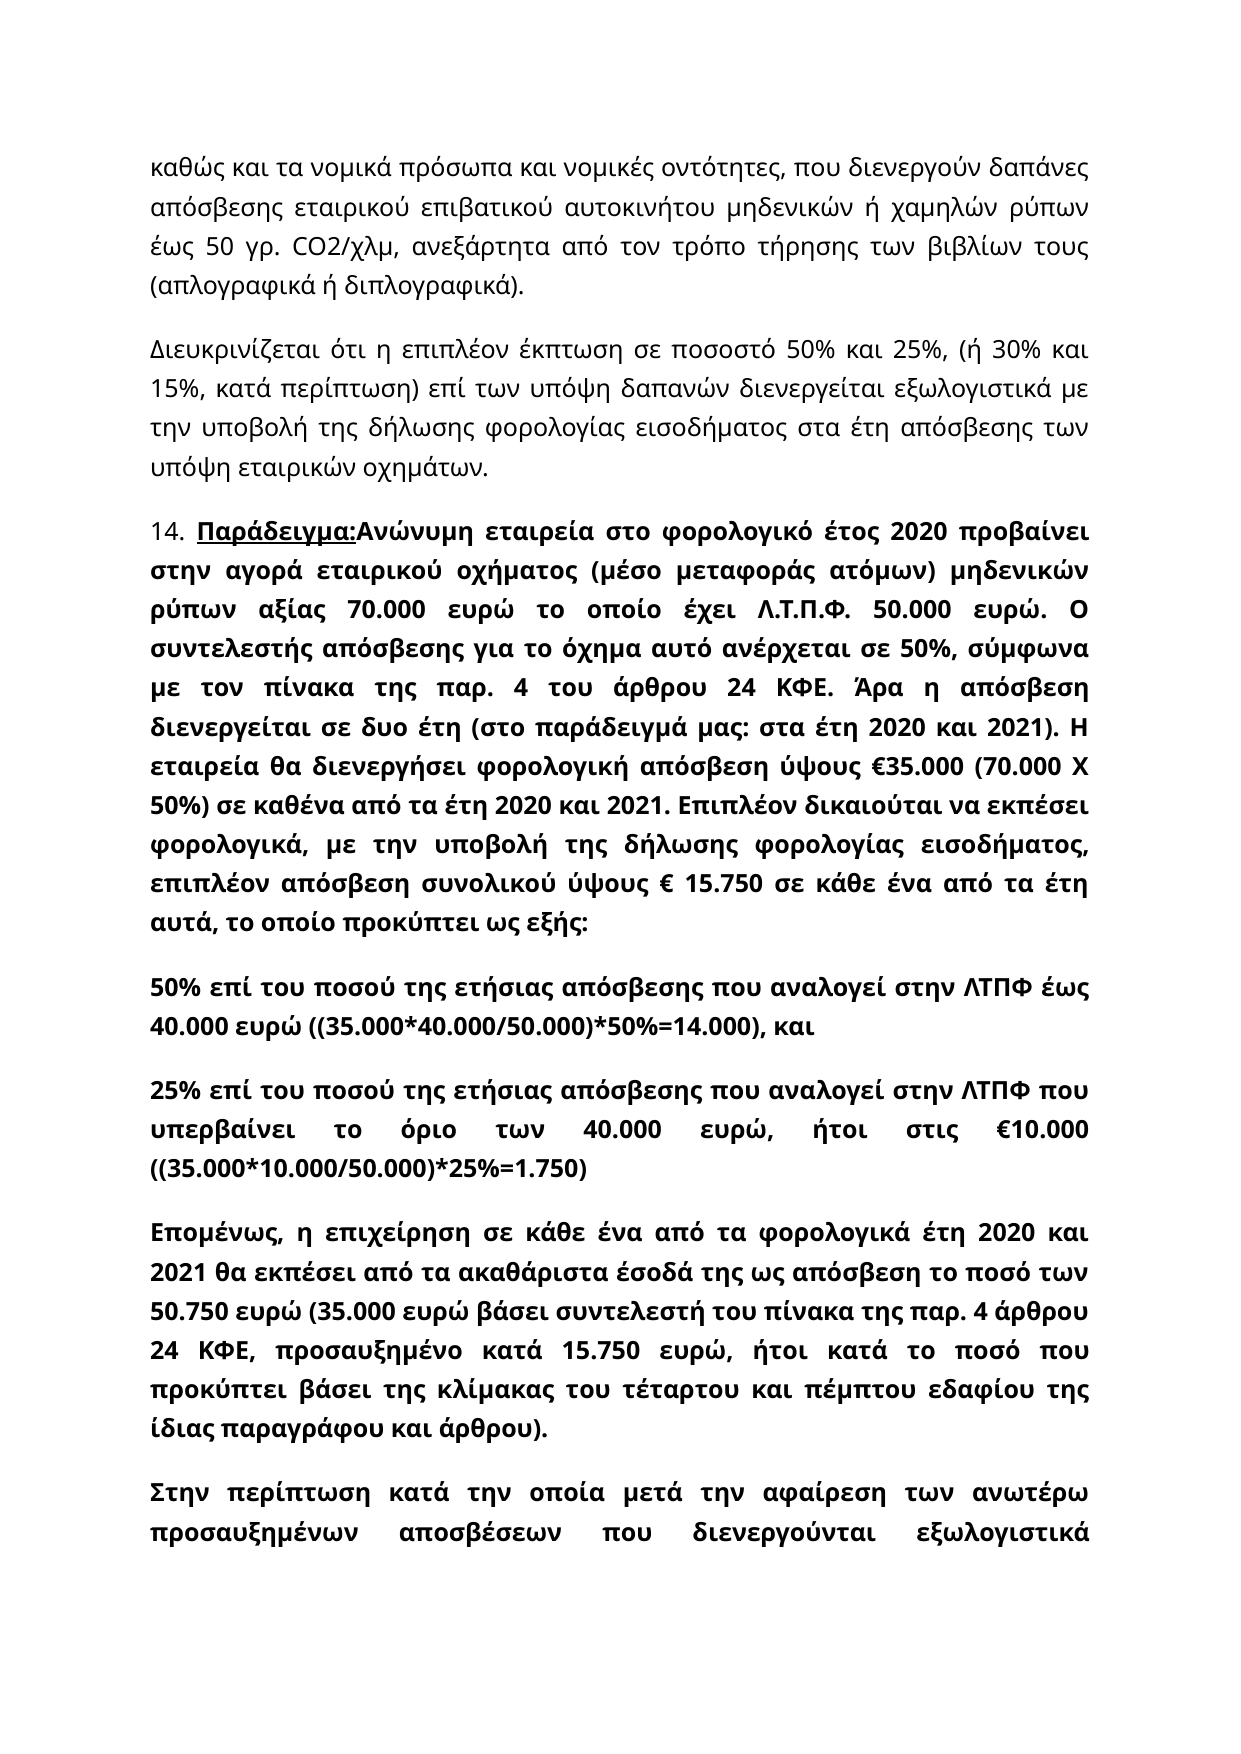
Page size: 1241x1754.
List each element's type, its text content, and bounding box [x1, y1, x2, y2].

text 14. Παράδειγμα:Ανώνυμη εταιρεία στο φορολογικό έτος 2020 προβαίνει στην αγορά εταιρικού οχήματος (μέσο μεταφοράς ατόμων) μηδενικών ρύπων αξίας 70.000 ευρώ το οποίο έχει Λ.Τ.Π.Φ. 50.000 ευρώ. Ο συντελεστής απόσβεσης για το όχημα αυτό ανέρχεται σε 50%, σύμφωνα με τον πίνακα της παρ. 4 του άρθρου 24 ΚΦΕ. Άρα η απόσβεση διενεργείται σε δυο έτη (στο παράδειγμά μας: στα έτη 2020 και 2021). Η εταιρεία θα διενεργήσει φορολογική απόσβεση ύψους €35.000 (70.000 Χ 50%) σε καθένα από τα έτη 2020 και 2021. Επιπλέον δικαιούται να εκπέσει φορολογικά, με την υποβολή της δήλωσης φορολογίας εισοδήματος, επιπλέον απόσβεση συνολικού ύψους € 15.750 σε κάθε ένα από τα έτη αυτά, το οποίο προκύπτει ως εξής: [150, 513, 1090, 939]
text 25% επί του ποσού της ετήσιας απόσβεσης που αναλογεί στην ΛΤΠΦ που υπερβαίνει το όριο των 40.000 ευρώ, ήτοι στις €10.000 ((35.000*10.000/50.000)*25%=1.750) [150, 1072, 1090, 1185]
text Επομένως, η επιχείρηση σε κάθε ένα από τα φορολογικά έτη 2020 και 2021 θα εκπέσει από τα ακαθάριστα έσοδά της ως απόσβεση το ποσό των 50.750 ευρώ (35.000 ευρώ βάσει συντελεστή του πίνακα της παρ. 4 άρθρου 24 ΚΦΕ, προσαυξημένο κατά 15.750 ευρώ, ήτοι κατά το ποσό που προκύπτει βάσει της κλίμακας του τέταρτου και πέμπτου εδαφίου της ίδιας παραγράφου και άρθρου). [150, 1215, 1090, 1445]
text Διευκρινίζεται ότι η επιπλέον έκπτωση σε ποσοστό 50% και 25%, (ή 30% και 15%, κατά περίπτωση) επί των υπόψη δαπανών διενεργείται εξωλογιστικά με την υποβολή της δήλωσης φορολογίας εισοδήματος στα έτη απόσβεσης των υπόψη εταιρικών οχημάτων. [150, 332, 1090, 483]
text καθώς και τα νομικά πρόσωπα και νομικές οντότητες, που διενεργούν δαπάνες απόσβεσης εταιρικού επιβατικού αυτοκινήτου μηδενικών ή χαμηλών ρύπων έως 50 γρ. CO2/χλμ, ανεξάρτητα από τον τρόπο τήρησης των βιβλίων τους (απλογραφικά ή διπλογραφικά). [150, 150, 1090, 302]
text Στην περίπτωση κατά την οποία μετά την αφαίρεση των ανωτέρω προσαυξημένων αποσβέσεων που διενεργούνται εξωλογιστικά [150, 1475, 1090, 1548]
text 50% επί του ποσού της ετήσιας απόσβεσης που αναλογεί στην ΛΤΠΦ έως 40.000 ευρώ ((35.000*40.000/50.000)*50%=14.000), και [150, 969, 1090, 1042]
